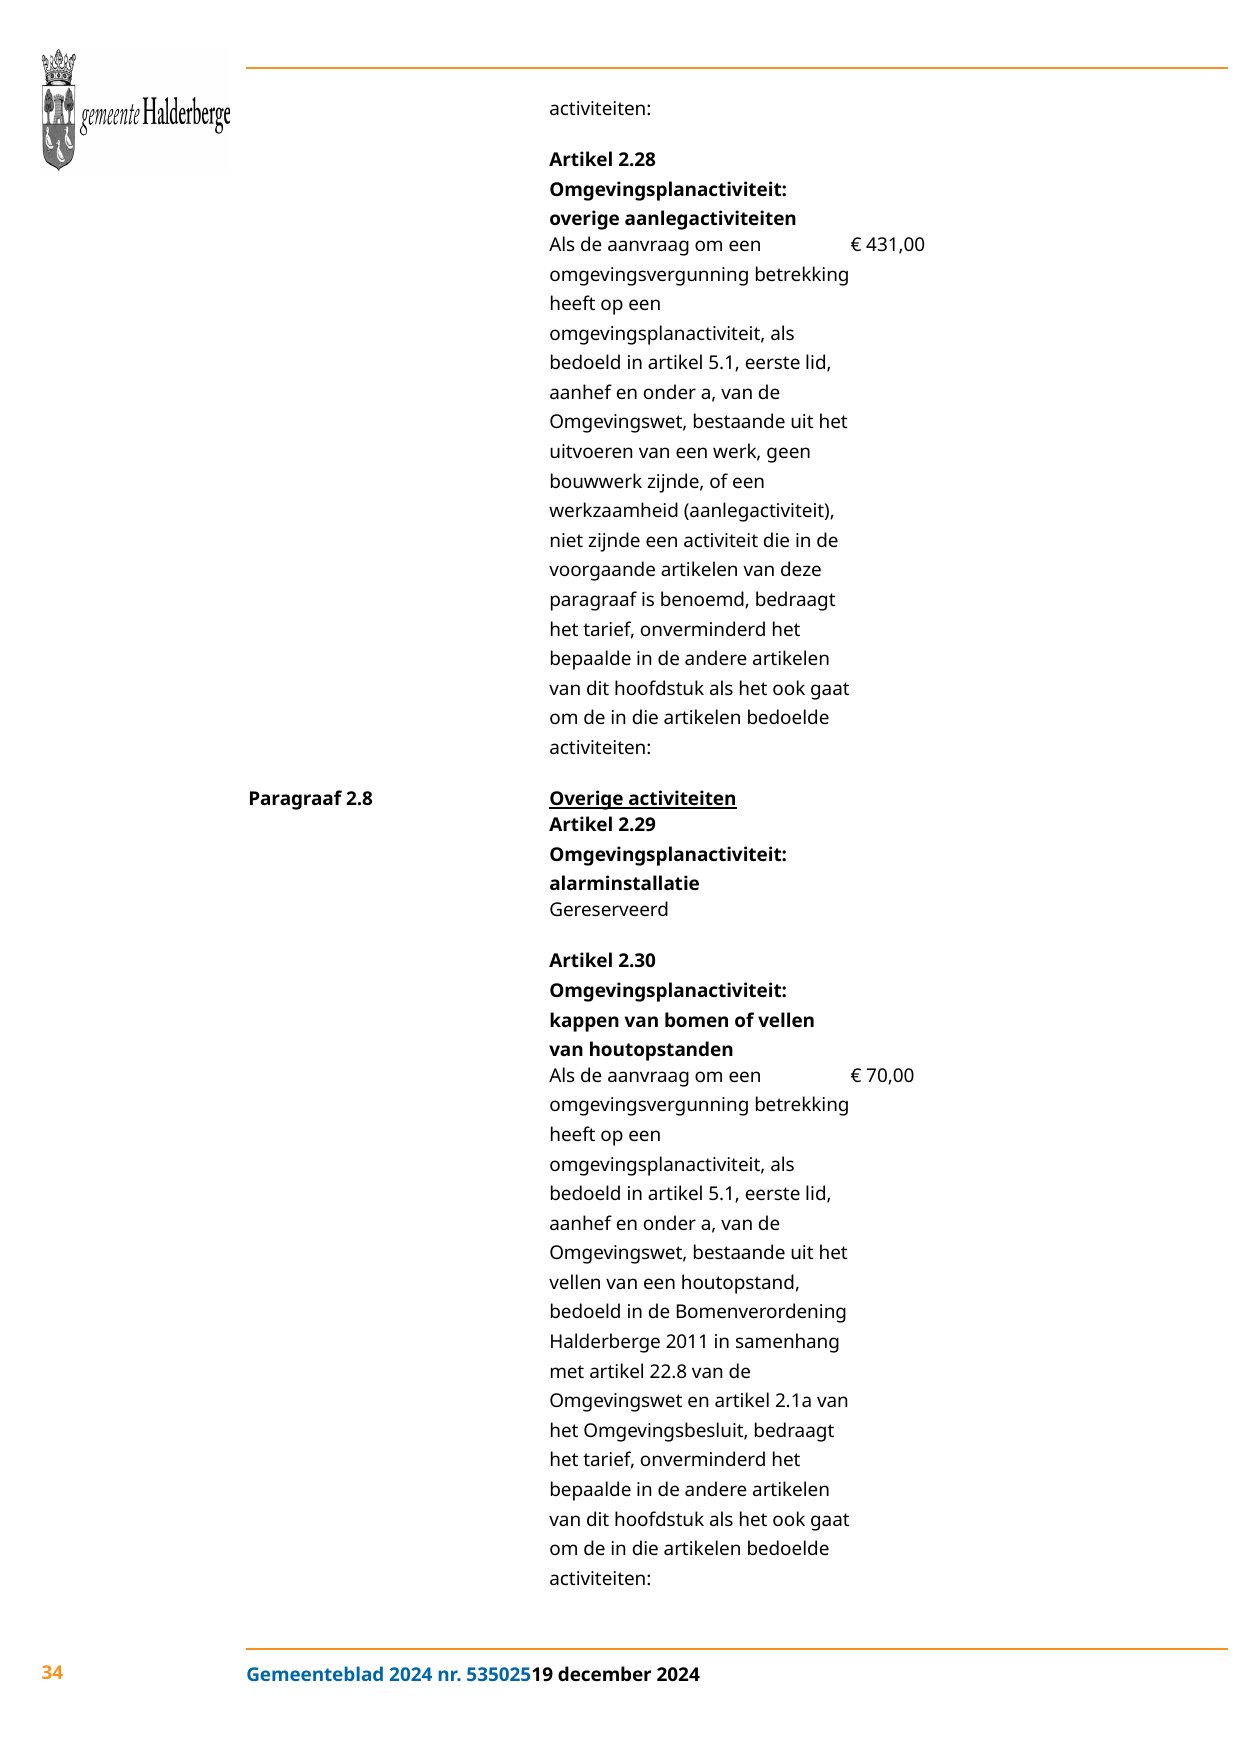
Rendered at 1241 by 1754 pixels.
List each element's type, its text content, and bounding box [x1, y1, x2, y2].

table_cell [850, 760, 1152, 786]
table_cell [248, 922, 549, 948]
table_cell [248, 146, 549, 231]
table_cell [850, 948, 1152, 1062]
table_cell Artikel 2.28 Omgevingsplanactiviteit: overige aanlegactiviteiten [549, 146, 850, 231]
table_cell [248, 811, 549, 896]
table_cell [850, 811, 1152, 896]
table_cell [248, 231, 549, 760]
table_cell Overige activiteiten [549, 786, 850, 811]
table_cell Artikel 2.29 Omgevingsplanactiviteit: alarminstallatie [549, 811, 850, 896]
table_cell [850, 786, 1152, 811]
table_cell Gereserveerd [549, 896, 850, 922]
table_cell [248, 121, 549, 146]
table_cell activiteiten: [549, 95, 850, 121]
table_cell Als de aanvraag om een omgevingsvergunning betrekking heeft op een omgevingsplanactiviteit, als bedoeld in artikel 5.1, eerste lid, aanhef en onder a, van de Omgevingswet, bestaande uit het vellen van een houtopstand, bedoeld in de Bomenverordening Halderberge 2011 in samenhang met artikel 22.8 van de Omgevingswet en artikel 2.1a van het Omgevingsbesluit, bedraagt het tarief, onverminderd het bepaalde in de andere artikelen van dit hoofdstuk als het ook gaat om de in die artikelen bedoelde activiteiten: [549, 1062, 850, 1591]
table_cell [850, 922, 1152, 948]
table_cell [248, 95, 549, 121]
table_cell [850, 146, 1152, 231]
table_cell [850, 121, 1152, 146]
picture [41, 47, 231, 172]
table_cell Artikel 2.30 Omgevingsplanactiviteit: kappen van bomen of vellen van houtopstanden [549, 948, 850, 1062]
table_cell [248, 896, 549, 922]
table_cell Als de aanvraag om een omgevingsvergunning betrekking heeft op een omgevingsplanactiviteit, als bedoeld in artikel 5.1, eerste lid, aanhef en onder a, van de Omgevingswet, bestaande uit het uitvoeren van een werk, geen bouwwerk zijnde, of een werkzaamheid (aanlegactiviteit), niet zijnde een activiteit die in de voorgaande artikelen van deze paragraaf is benoemd, bedraagt het tarief, onverminderd het bepaalde in de andere artikelen van dit hoofdstuk als het ook gaat om de in die artikelen bedoelde activiteiten: [549, 231, 850, 760]
table_cell [850, 95, 1152, 121]
table_cell € 431,00 [850, 231, 1152, 760]
table_cell Paragraaf 2.8 [248, 786, 549, 811]
table_cell € 70,00 [850, 1062, 1152, 1591]
table_cell [248, 1062, 549, 1591]
table_cell [248, 760, 549, 786]
table_cell [549, 922, 850, 948]
table_cell [549, 760, 850, 786]
table_cell [248, 948, 549, 1062]
table_cell [549, 121, 850, 146]
table_cell [850, 896, 1152, 922]
